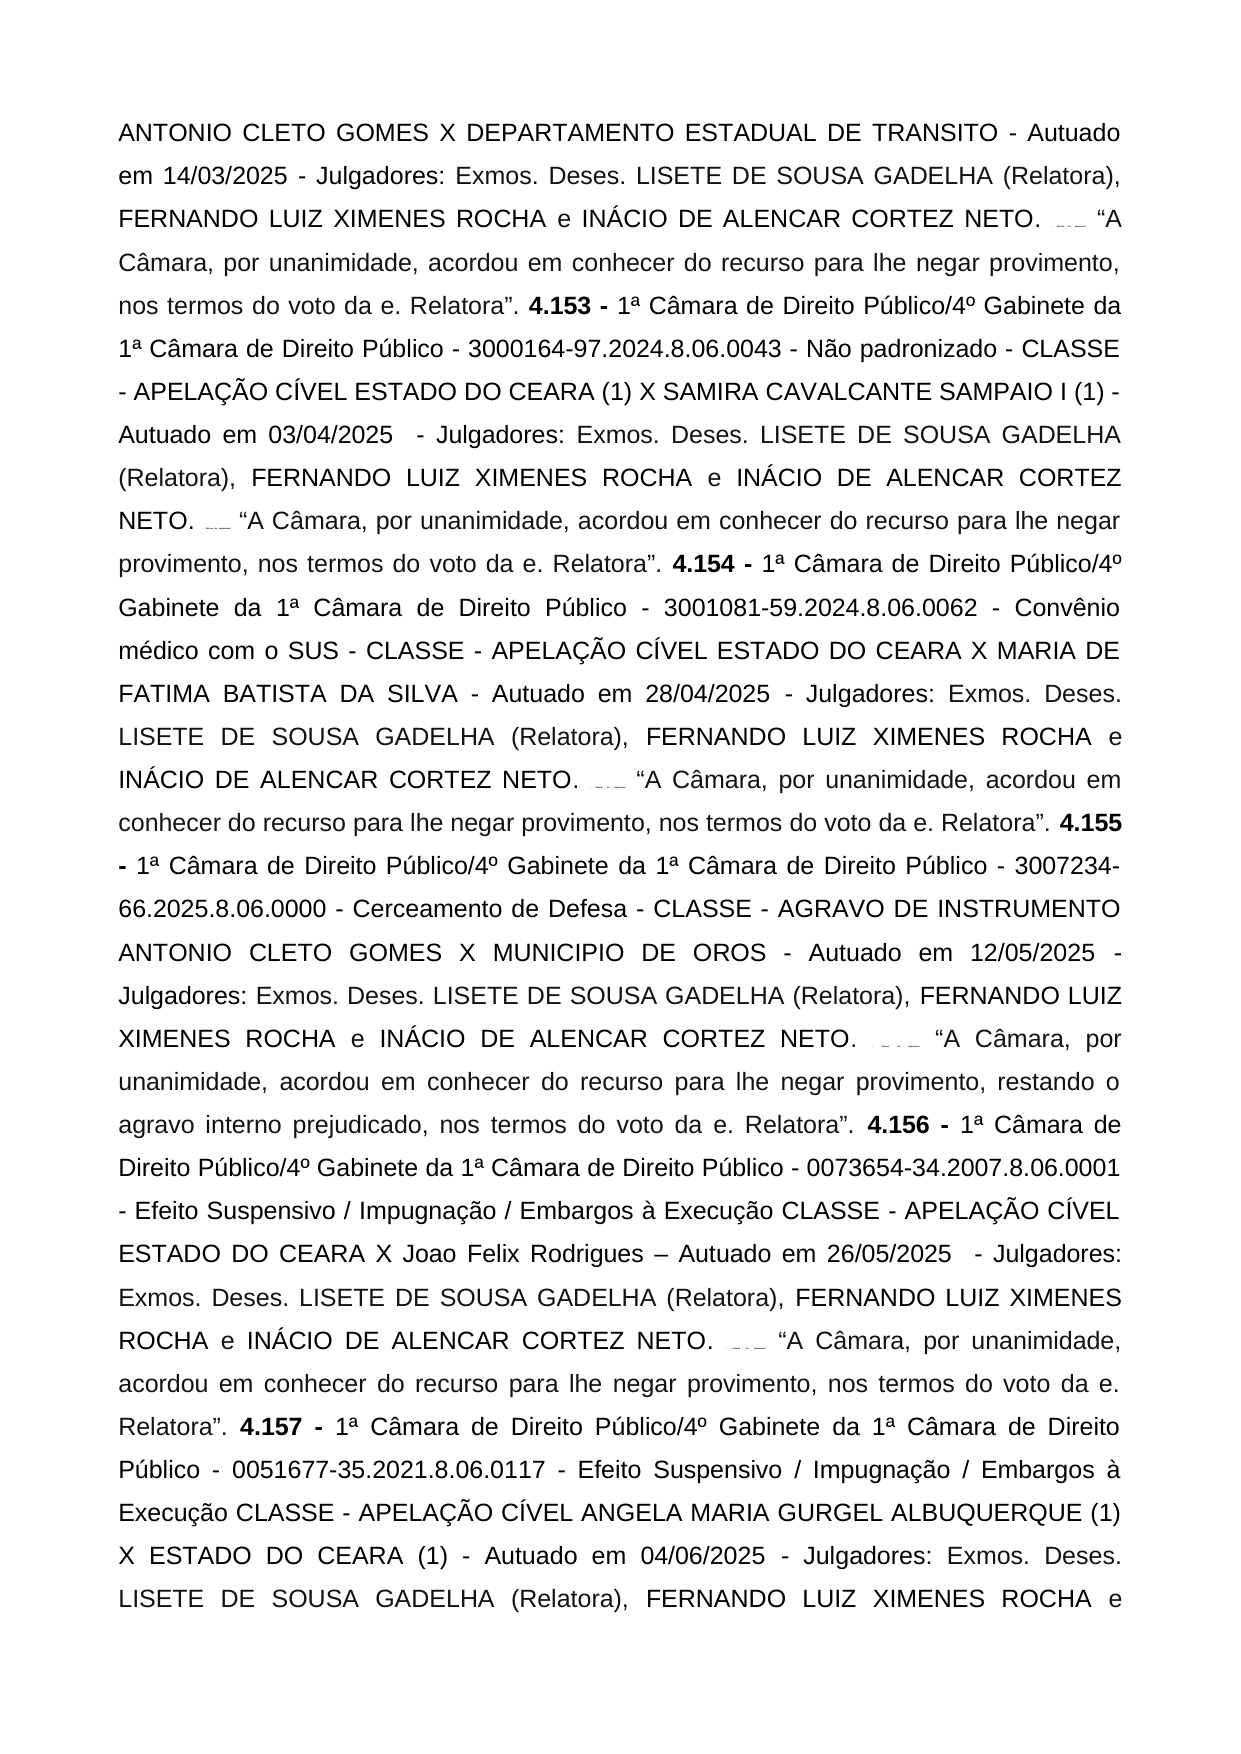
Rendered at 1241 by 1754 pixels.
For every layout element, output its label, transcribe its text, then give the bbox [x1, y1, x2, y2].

text ANTONIO CLETO GOMES X DEPARTAMENTO ESTADUAL DE TRANSITO - Autuado em 14/03/2025 - Julgadores: Exmos. Deses. LISETE DE SOUSA GADELHA (Relatora), FERNANDO LUIZ XIMENES ROCHA e INÁCIO DE ALENCAR CORTEZ NETO. – Síntese do julgamento: “A Câmara, por unanimidade, acordou em conhecer do recurso para lhe negar provimento, nos termos do voto da e. Relatora”. 4.153 - 1ª Câmara de Direito Público/4º Gabinete da 1ª Câmara de Direito Público - 3000164-97.2024.8.06.0043 - Não padronizado - CLASSE - APELAÇÃO CÍVEL ESTADO DO CEARA (1) X SAMIRA CAVALCANTE SAMPAIO I (1) - Autuado em 03/04/2025 - Julgadores: Exmos. Deses. LISETE DE SOUSA GADELHA (Relatora), FERNANDO LUIZ XIMENES ROCHA e INÁCIO DE ALENCAR CORTEZ NETO. – Síntese do julgamento: “A Câmara, por unanimidade, acordou em conhecer do recurso para lhe negar provimento, nos termos do voto da e. Relatora”. 4.154 - 1ª Câmara de Direito Público/4º Gabinete da 1ª Câmara de Direito Público - 3001081-59.2024.8.06.0062 - Convênio médico com o SUS - CLASSE - APELAÇÃO CÍVEL ESTADO DO CEARA X MARIA DE FATIMA BATISTA DA SILVA - Autuado em 28/04/2025 - Julgadores: Exmos. Deses. LISETE DE SOUSA GADELHA (Relatora), FERNANDO LUIZ XIMENES ROCHA e INÁCIO DE ALENCAR CORTEZ NETO. – Síntese do julgamento: “A Câmara, por unanimidade, acordou em conhecer do recurso para lhe negar provimento, nos termos do voto da e. Relatora”. 4.155 - 1ª Câmara de Direito Público/4º Gabinete da 1ª Câmara de Direito Público - 3007234-66.2025.8.06.0000 - Cerceamento de Defesa - CLASSE - AGRAVO DE INSTRUMENTO ANTONIO CLETO GOMES X MUNICIPIO DE OROS - Autuado em 12/05/2025 - Julgadores: Exmos. Deses. LISETE DE SOUSA GADELHA (Relatora), FERNANDO LUIZ XIMENES ROCHA e INÁCIO DE ALENCAR CORTEZ NETO. – Síntese do julgamento: “A Câmara, por unanimidade, acordou em conhecer do recurso para lhe negar provimento, restando o agravo interno prejudicado, nos termos do voto da e. Relatora”. 4.156 - 1ª Câmara de Direito Público/4º Gabinete da 1ª Câmara de Direito Público - 0073654-34.2007.8.06.0001 - Efeito Suspensivo / Impugnação / Embargos à Execução CLASSE - APELAÇÃO CÍVEL ESTADO DO CEARA X Joao Felix Rodrigues – Autuado em 26/05/2025 - Julgadores: Exmos. Deses. LISETE DE SOUSA GADELHA (Relatora), FERNANDO LUIZ XIMENES ROCHA e INÁCIO DE ALENCAR CORTEZ NETO. – Síntese do julgamento: “A Câmara, por unanimidade, acordou em conhecer do recurso para lhe negar provimento, nos termos do voto da e. Relatora”. 4.157 - 1ª Câmara de Direito Público/4º Gabinete da 1ª Câmara de Direito Público - 0051677-35.2021.8.06.0117 - Efeito Suspensivo / Impugnação / Embargos à Execução CLASSE - APELAÇÃO CÍVEL ANGELA MARIA GURGEL ALBUQUERQUE (1) X ESTADO DO CEARA (1) - Autuado em 04/06/2025 - Julgadores: Exmos. Deses. LISETE DE SOUSA GADELHA (Relatora), FERNANDO LUIZ XIMENES ROCHA e [118, 118, 1122, 1613]
